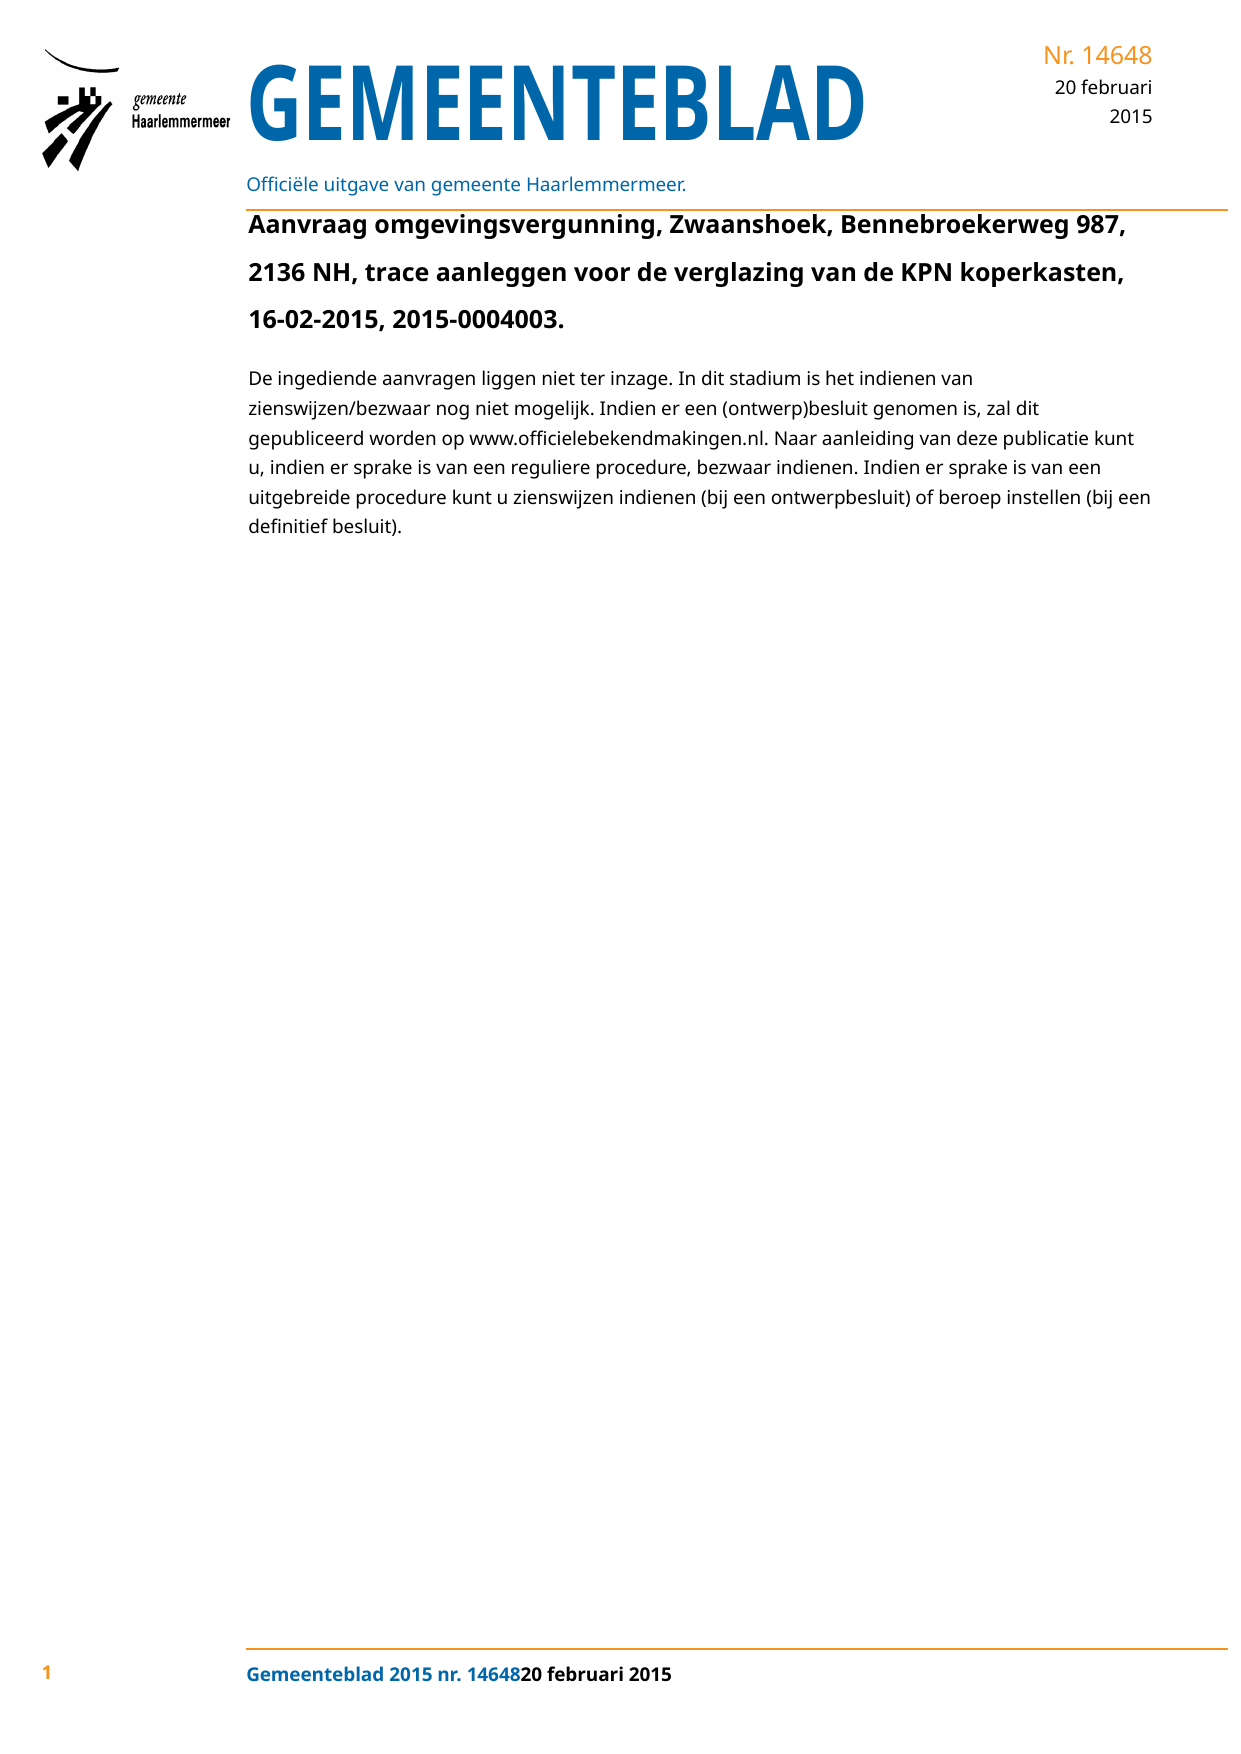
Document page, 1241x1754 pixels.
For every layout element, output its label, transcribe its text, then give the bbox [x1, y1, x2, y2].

picture [41, 47, 231, 172]
text De ingediende aanvragen liggen niet ter inzage. In dit stadium is het indienen van zienswijzen/bezwaar nog niet mogelijk. Indien er een (ontwerp)besluit genomen is, zal dit gepubliceerd worden op www.officielebekendmakingen.nl. Naar aanleiding van deze publicatie kunt u, indien er sprake is van een reguliere procedure, bezwaar indienen. Indien er sprake is van een uitgebreide procedure kunt u zienswijzen indienen (bij een ontwerpbesluit) of beroep instellen (bij een definitief besluit). [248, 366, 1152, 539]
text Aanvraag omgevingsvergunning, Zwaanshoek, Bennebroekerweg 987, 2136 NH, trace aanleggen voor de verglazing van de KPN koperkasten, 16-02-2015, 2015-0004003. [248, 211, 1152, 336]
